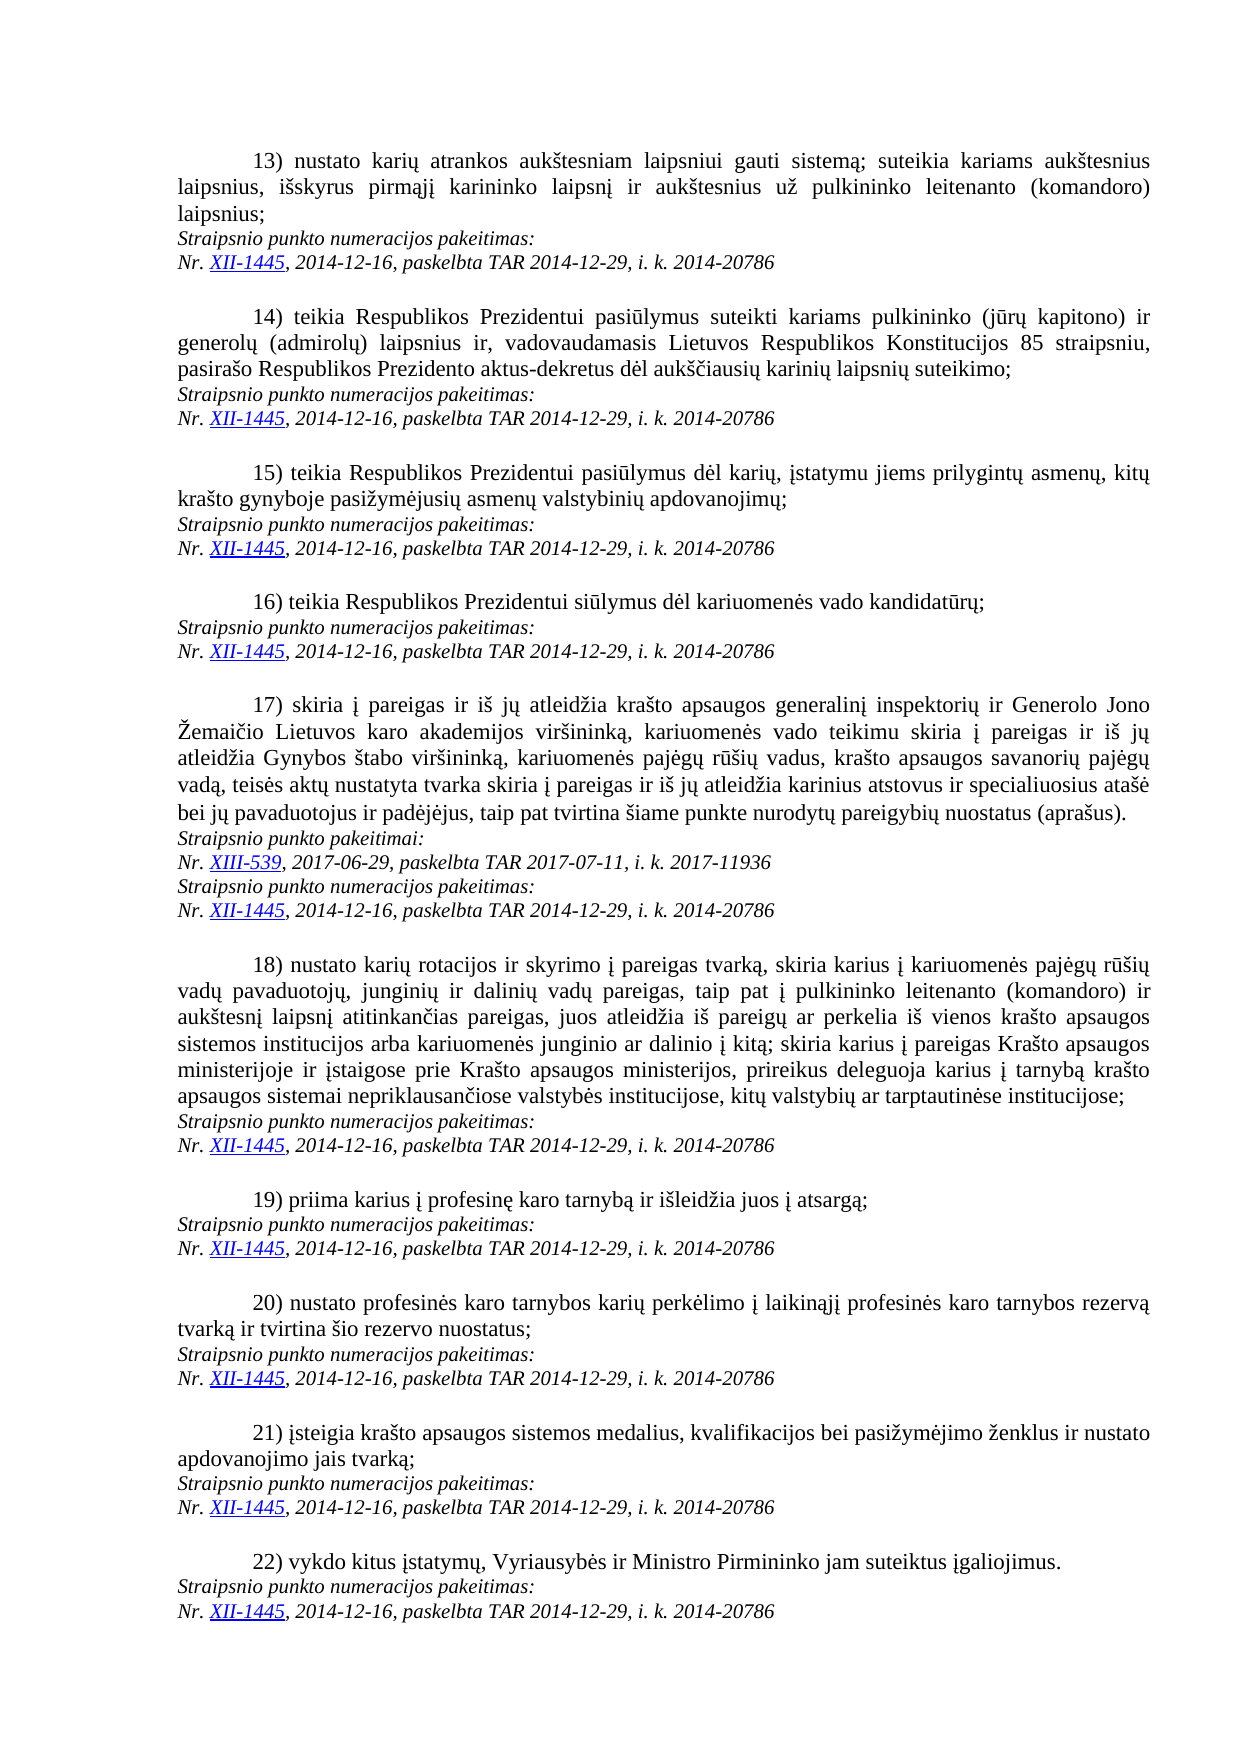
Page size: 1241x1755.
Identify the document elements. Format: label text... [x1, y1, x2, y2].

text 18) nustato karių rotacijos ir skyrimo į pareigas tvarką, skiria karius į kariuomenės pajėgų rūšių vadų pavaduotojų, junginių ir dalinių vadų pareigas, taip pat į pulkininko leitenanto (komandoro) ir aukštesnį laipsnį atitinkančias pareigas, juos atleidžia iš pareigų ar perkelia iš vienos krašto apsaugos sistemos institucijos arba kariuomenės junginio ar dalinio į kitą; skiria karius į pareigas Krašto apsaugos ministerijoje ir įstaigose prie Krašto apsaugos ministerijos, prireikus deleguoja karius į tarnybą krašto apsaugos sistemai nepriklausančiose valstybės institucijose, kitų valstybių ar tarptautinėse institucijose; [177, 951, 1152, 1109]
text Nr. XII-1445, 2014-12-16, paskelbta TAR 2014-12-29, i. k. 2014-20786 [177, 639, 1152, 663]
text Straipsnio punkto numeracijos pakeitimas: [177, 1109, 1152, 1133]
text Nr. XII-1445, 2014-12-16, paskelbta TAR 2014-12-29, i. k. 2014-20786 [177, 1495, 1152, 1519]
text Nr. XII-1445, 2014-12-16, paskelbta TAR 2014-12-29, i. k. 2014-20786 [177, 1366, 1152, 1390]
text Straipsnio punkto numeracijos pakeitimas: [177, 511, 1152, 536]
text Nr. XII-1445, 2014-12-16, paskelbta TAR 2014-12-29, i. k. 2014-20786 [177, 536, 1152, 559]
text Nr. XII-1445, 2014-12-16, paskelbta TAR 2014-12-29, i. k. 2014-20786 [177, 406, 1152, 430]
text Straipsnio punkto pakeitimai: [177, 826, 1152, 850]
text 15) teikia Respublikos Prezidentui pasiūlymus dėl karių, įstatymu jiems prilygintų asmenų, kitų krašto gynyboje pasižymėjusių asmenų valstybinių apdovanojimų; [177, 459, 1152, 511]
text 14) teikia Respublikos Prezidentui pasiūlymus suteikti kariams pulkininko (jūrų kapitono) ir generolų (admirolų) laipsnius ir, vadovaudamasis Lietuvos Respublikos Konstitucijos 85 straipsniu, pasirašo Respublikos Prezidento aktus-dekretus dėl aukščiausių karinių laipsnių suteikimo; [177, 303, 1152, 382]
text Straipsnio punkto numeracijos pakeitimas: [177, 226, 1152, 250]
text Nr. XIII-539, 2017-06-29, paskelbta TAR 2017-07-11, i. k. 2017-11936 [177, 850, 1152, 874]
text 19) priima karius į profesinę karo tarnybą ir išleidžia juos į atsargą; [177, 1186, 1152, 1212]
text Straipsnio punkto numeracijos pakeitimas: [177, 1212, 1152, 1236]
text 20) nustato profesinės karo tarnybos karių perkėlimo į laikinąjį profesinės karo tarnybos rezervą tvarką ir tvirtina šio rezervo nuostatus; [177, 1289, 1152, 1342]
text 13) nustato karių atrankos aukštesniam laipsniui gauti sistemą; suteikia kariams aukštesnius laipsnius, išskyrus pirmąjį karininko laipsnį ir aukštesnius už pulkininko leitenanto (komandoro) laipsnius; [177, 147, 1152, 226]
text Straipsnio punkto numeracijos pakeitimas: [177, 874, 1152, 898]
text 16) teikia Respublikos Prezidentui siūlymus dėl kariuomenės vado kandidatūrų; [177, 588, 1152, 615]
text Nr. XII-1445, 2014-12-16, paskelbta TAR 2014-12-29, i. k. 2014-20786 [177, 898, 1152, 922]
text Nr. XII-1445, 2014-12-16, paskelbta TAR 2014-12-29, i. k. 2014-20786 [177, 250, 1152, 274]
text Nr. XII-1445, 2014-12-16, paskelbta TAR 2014-12-29, i. k. 2014-20786 [177, 1598, 1152, 1623]
text Straipsnio punkto numeracijos pakeitimas: [177, 1342, 1152, 1366]
text Straipsnio punkto numeracijos pakeitimas: [177, 615, 1152, 639]
text 21) įsteigia krašto apsaugos sistemos medalius, kvalifikacijos bei pasižymėjimo ženklus ir nustato apdovanojimo jais tvarką; [177, 1418, 1152, 1471]
text Nr. XII-1445, 2014-12-16, paskelbta TAR 2014-12-29, i. k. 2014-20786 [177, 1133, 1152, 1157]
text 22) vykdo kitus įstatymų, Vyriausybės ir Ministro Pirmininko jam suteiktus įgaliojimus. [177, 1548, 1152, 1574]
text Nr. XII-1445, 2014-12-16, paskelbta TAR 2014-12-29, i. k. 2014-20786 [177, 1236, 1152, 1260]
text Straipsnio punkto numeracijos pakeitimas: [177, 1471, 1152, 1495]
text Straipsnio punkto numeracijos pakeitimas: [177, 382, 1152, 406]
text 17) skiria į pareigas ir iš jų atleidžia krašto apsaugos generalinį inspektorių ir Generolo Jono Žemaičio Lietuvos karo akademijos viršininką, kariuomenės vado teikimu skiria į pareigas ir iš jų atleidžia Gynybos štabo viršininką, kariuomenės pajėgų rūšių vadus, krašto apsaugos savanorių pajėgų vadą, teisės aktų nustatyta tvarka skiria į pareigas ir iš jų atleidžia karinius atstovus ir specialiuosius atašė bei jų pavaduotojus ir padėjėjus, taip pat tvirtina šiame punkte nurodytų pareigybių nuostatus (aprašus). [177, 692, 1152, 826]
text Straipsnio punkto numeracijos pakeitimas: [177, 1574, 1152, 1598]
